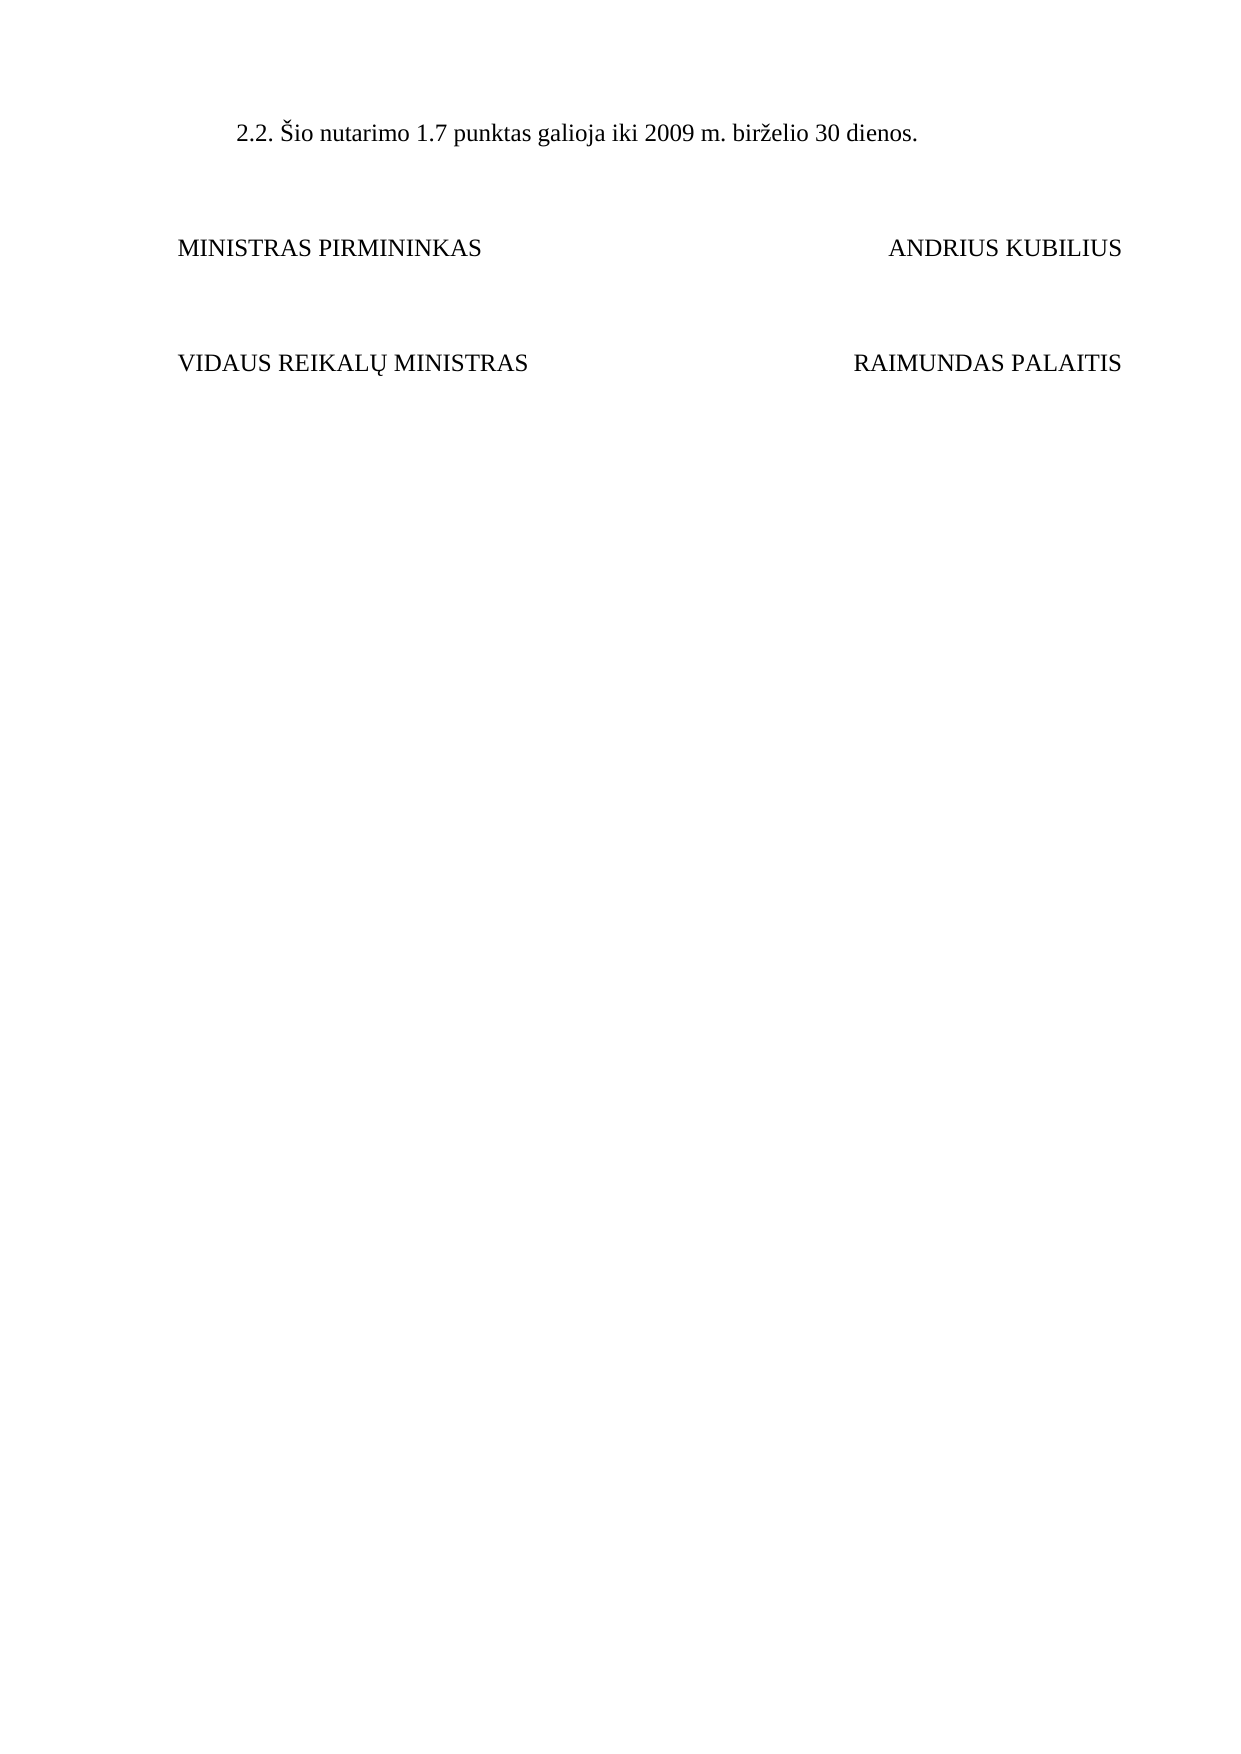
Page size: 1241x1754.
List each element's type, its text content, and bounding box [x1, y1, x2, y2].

text 2.2. Šio nutarimo 1.7 punktas galioja iki 2009 m. birželio 30 dienos. [177, 118, 1122, 147]
text MINISTRAS PIRMININKAS ANDRIUS KUBILIUS [177, 233, 1122, 262]
text VIDAUS REIKALŲ MINISTRAS RAIMUNDAS PALAITIS [177, 348, 1122, 377]
